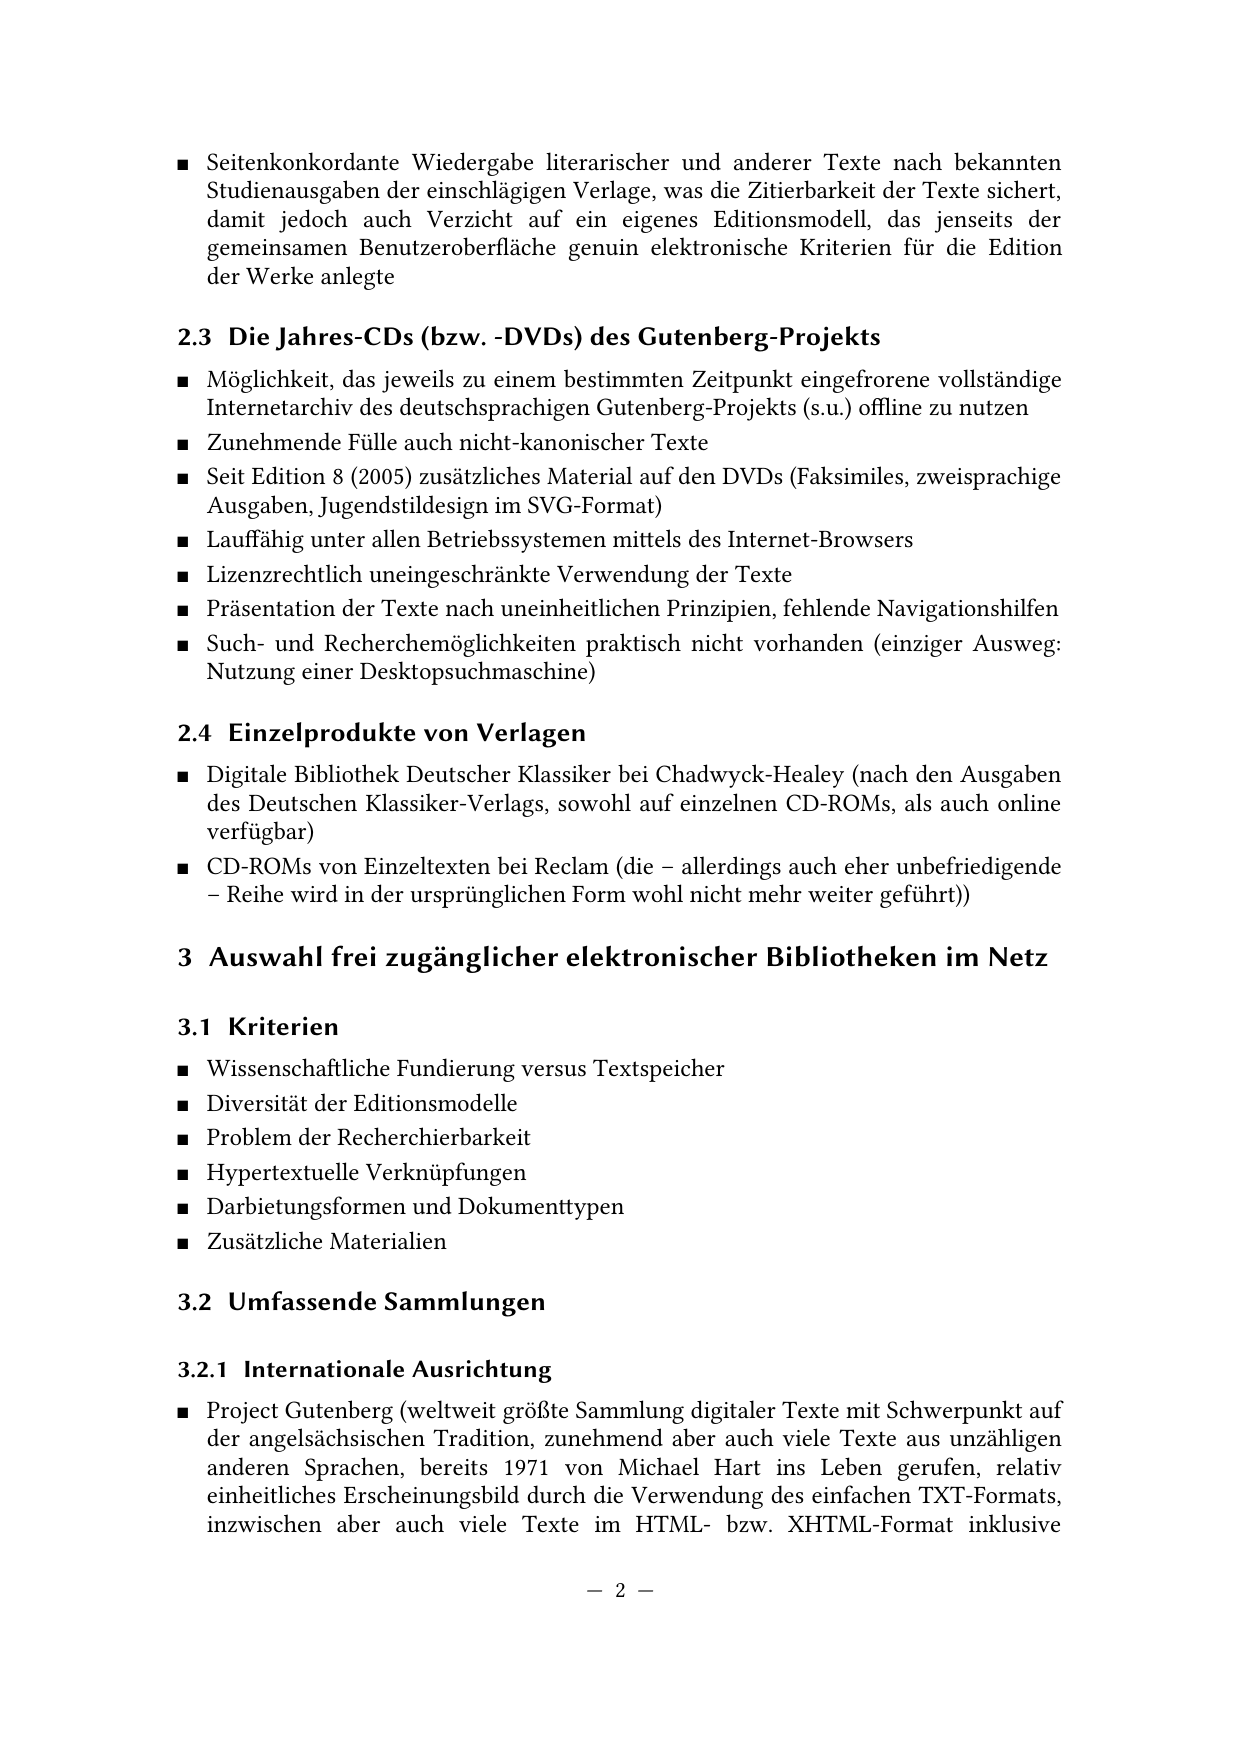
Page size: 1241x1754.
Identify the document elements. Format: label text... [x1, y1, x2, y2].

list Möglichkeit, das jeweils zu einem bestimmten Zeitpunkt eingefrorene vollständige Internetarchiv des deutschsprachigen Gutenberg-Projekts (s.u.) offline zu nutzen [177, 365, 1063, 422]
list Lizenzrechtlich uneingeschränkte Verwendung der Texte [177, 560, 1063, 588]
list Project Gutenberg (weltweit größte Sammlung digitaler Texte mit Schwerpunkt auf der angel­sächsischen Tradition, zunehmend aber auch viele Texte aus unzähligen anderen Sprachen, bereits 1971 von Michael Hart ins Leben gerufen, relativ einheitli­ches Erscheinungsbild durch die Verwendung des einfachen TXT-Formats, inzwi­schen aber auch viele Texte im HTML- bzw. XHTML-Format inklusive [177, 1396, 1063, 1539]
list Such- und Recherchemöglichkeiten praktisch nicht vorhanden (einziger Ausweg: Nut­zung einer Desktopsuchmaschine) [177, 629, 1063, 686]
list Diversität der Editionsmodelle [177, 1089, 1063, 1117]
list Zunehmende Fülle auch nicht-kanonischer Texte [177, 428, 1063, 456]
subtitle Kriterien [177, 1011, 1063, 1042]
list Problem der Recherchierbarkeit [177, 1123, 1063, 1152]
list Wissenschaftliche Fundierung versus Textspeicher [177, 1054, 1063, 1083]
subtitle Auswahl frei zugänglicher elektronischer Bibliotheken im Netz [177, 940, 1063, 973]
list CD-ROMs von Einzeltexten bei Reclam (die – allerdings auch eher unbefriedigende – Reihe wird in der ursprünglichen Form wohl nicht mehr weiter geführt)) [177, 852, 1063, 909]
subtitle Internationale Ausrichtung [177, 1355, 1063, 1383]
subtitle Einzelprodukte von Verlagen [177, 717, 1063, 748]
list Seitenkonkordante Wiedergabe literarischer und anderer Texte nach bekannten Studi­enausgaben der einschlägigen Verlage, was die Zitierbarkeit der Texte sichert, damit jedoch auch Verzicht auf ein eigenes Editionsmodell, das jenseits der gemein­samen Benutzeroberfläche genuin elektroni­sche Kriterien für die Edition der Werke anlegte [177, 148, 1063, 290]
subtitle Die Jahres-CDs (bzw. -DVDs) des Gutenberg-Projekts [177, 321, 1063, 352]
list Präsentation der Texte nach uneinheitlichen Prinzipien, fehlende Navigationshilfen [177, 594, 1063, 623]
list Darbietungsformen und Dokumenttypen [177, 1192, 1063, 1221]
list Zusätzliche Materialien [177, 1227, 1063, 1255]
list Hypertextuelle Verknüpfungen [177, 1158, 1063, 1186]
list Seit Edition 8 (2005) zusätzliches Material auf den DVDs (Faksimiles, zweisprachige Ausgaben, Jugendstildesign im SVG-Format) [177, 462, 1063, 519]
list Lauffähig unter allen Betriebssystemen mittels des Internet-Browsers [177, 525, 1063, 554]
list Digitale Bibliothek Deutscher Klassiker bei Chadwyck-Healey (nach den Ausgaben des Deut­schen Klassiker-Verlags, sowohl auf einzelnen CD-ROMs, als auch online verfügbar) [177, 760, 1063, 846]
subtitle Umfassende Sammlungen [177, 1286, 1063, 1317]
